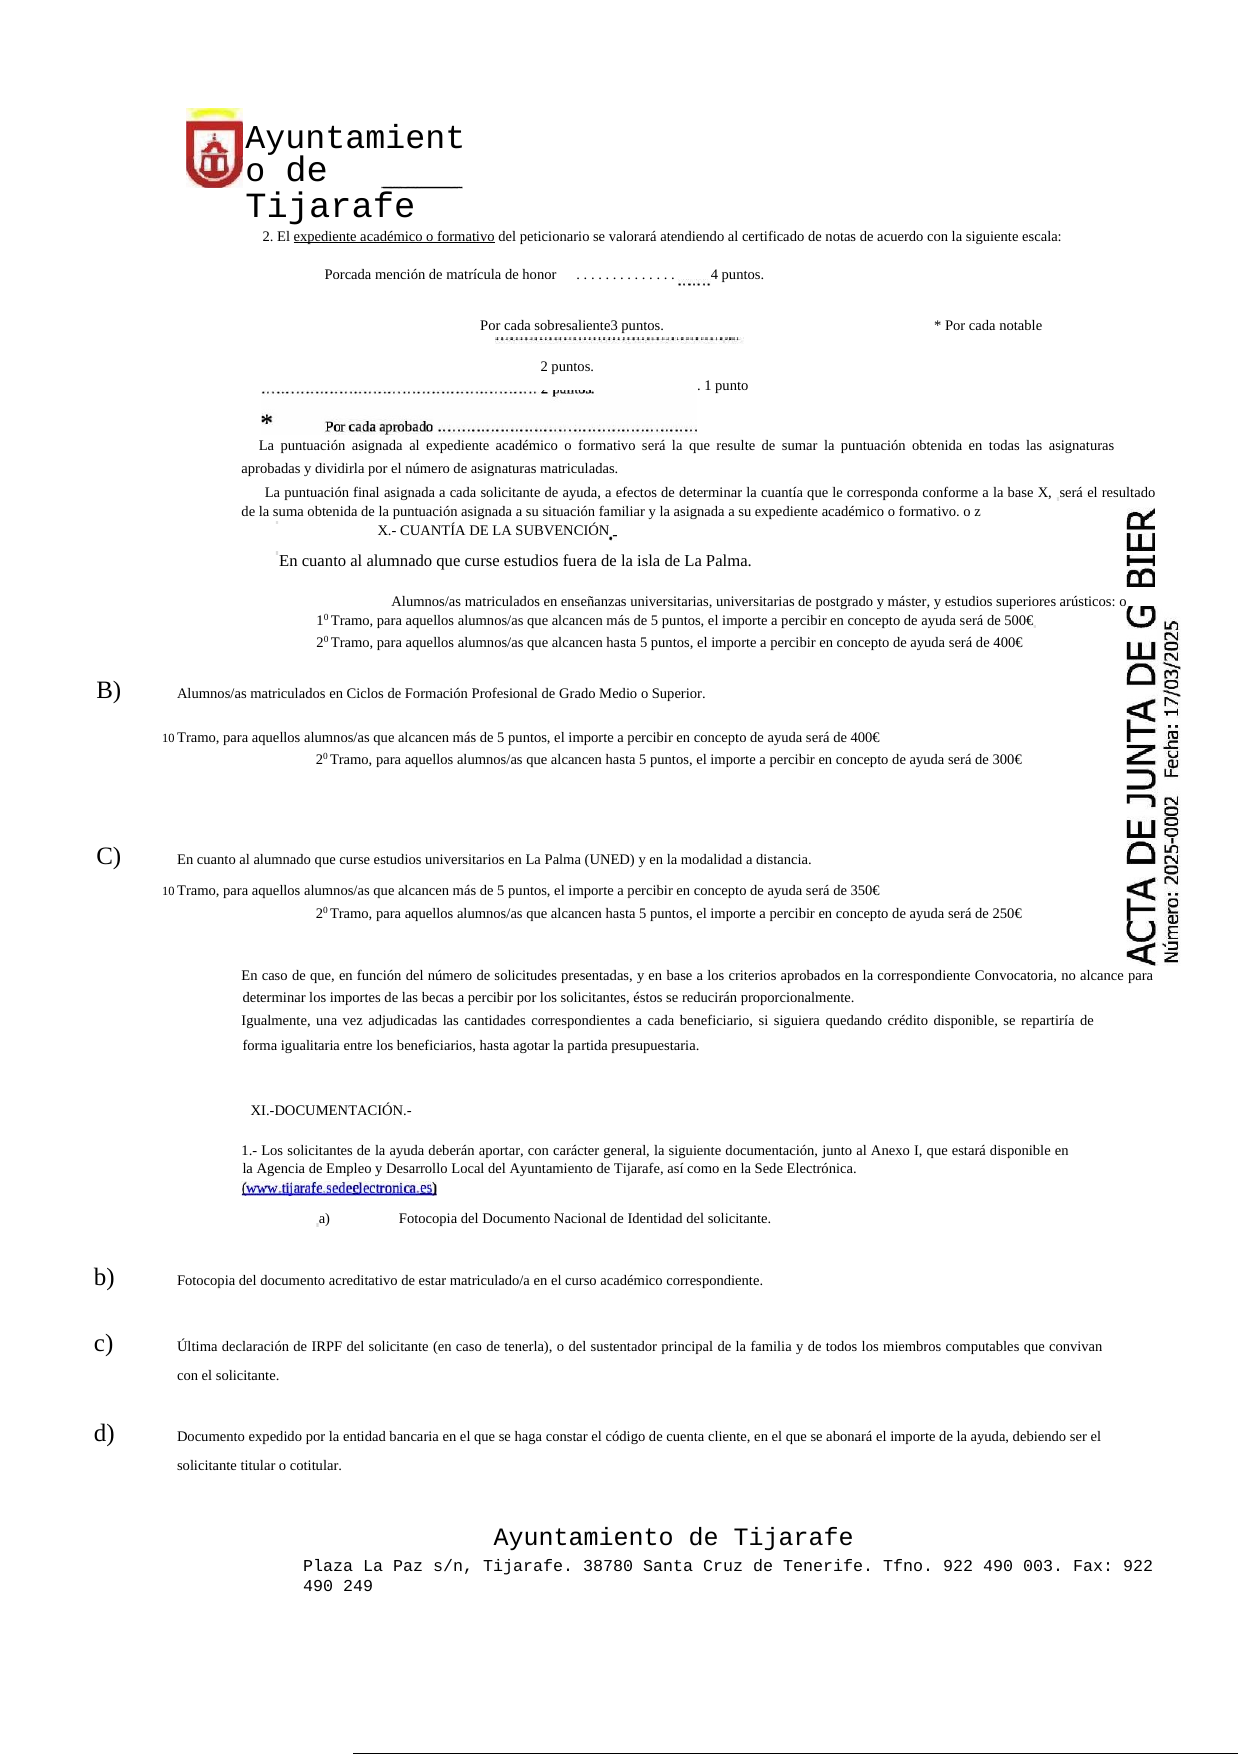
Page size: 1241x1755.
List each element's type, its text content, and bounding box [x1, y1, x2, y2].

text Por cada sobresaliente3 puntos. * Por cada notable [177, 317, 1155, 335]
text 1.- Los solicitantes de la ayuda deberán aportar, con carácter general, la siguiente documentación, junto al Anexo I, que estará disponible en la Agencia de Empleo y Desarrollo Local del Ayuntamiento de Tijarafe, así como en la Sede Electrónica. [241, 1142, 1071, 1177]
text X.- CUANTÍA DE LA SUBVENCIÓN [276, 521, 1126, 540]
text 2 puntos. [540, 358, 1155, 375]
text 20 Tramo, para aquellos alumnos/as que alcancen hasta 5 puntos, el importe a percibir en concepto de ayuda será de 400€ [316, 634, 1126, 651]
text 20 Tramo, para aquellos alumnos/as que alcancen hasta 5 puntos, el importe a percibir en concepto de ayuda será de 250€ [316, 904, 1126, 921]
text 10 Tramo, para aquellos alumnos/as que alcancen más de 5 puntos, el importe a percibir en concepto de ayuda será de 500€ [316, 611, 1126, 628]
text En caso de que, en función del número de solicitudes presentadas, y en base a los criterios aprobados en la correspondiente Convocatoria, no alcance para determinar los importes de las becas a percibir por los solicitantes, éstos se reducirán proporcionalmente. [241, 967, 1155, 1006]
text Porcada mención de matrícula de honor . . . . . . . . . . . . . . 4 puntos. [177, 266, 1155, 285]
text . 1 punto [229, 377, 780, 435]
text La puntuación asignada al expediente académico o formativo será la que resulte de sumar la puntuación obtenida en todas las asignaturas aprobadas y dividirla por el número de asignaturas matriculadas. [241, 437, 1116, 477]
list Fotocopia del documento acreditativo de estar matriculado/a en el curso académico correspondiente. [94, 1262, 1104, 1291]
text a) Fotocopia del Documento Nacional de Identidad del solicitante. [177, 1210, 1155, 1228]
text XI.-DOCUMENTACIÓN.- [250, 1101, 1155, 1118]
list Última declaración de IRPF del solicitante (en caso de tenerla), o del sustentador principal de la familia y de todos los miembros computables que convivan con el solicitante. [94, 1328, 1104, 1383]
text Igualmente, una vez adjudicadas las cantidades correspondientes a cada beneficiario, si siguiera quedando crédito disponible, se repartiría de forma igualitaria entre los beneficiarios, hasta agotar la partida presupuestaria. [241, 1012, 1094, 1054]
list Tramo, para aquellos alumnos/as que alcancen más de 5 puntos, el importe a percibir en concepto de ayuda será de 400€ [162, 728, 1126, 745]
text Alumnos/as matriculados en enseñanzas universitarias, universitarias de postgrado y máster, y estudios superiores arústicos: o [177, 593, 1157, 610]
text 20 Tramo, para aquellos alumnos/as que alcancen hasta 5 puntos, el importe a percibir en concepto de ayuda será de 300€ [316, 751, 1126, 767]
list Documento expedido por la entidad bancaria en el que se haga constar el código de cuenta cliente, en el que se abonará el importe de la ayuda, debiendo ser el solicitante titular o cotitular. [94, 1418, 1104, 1473]
list Alumnos/as matriculados en Ciclos de Formación Profesional de Grado Medio o Superior. [96, 675, 1126, 704]
text La puntuación final asignada a cada solicitante de ayuda, a efectos de determinar la cuantía que le corresponda conforme a la base X, será el resultado de la suma obtenida de la puntuación asignada a su situación familiar y la asignada a su expediente académico o formativo. o z [241, 484, 1155, 519]
text 2. El expediente académico o formativo del peticionario se valorará atendiendo al certificado de notas de acuerdo con la siguiente escala: [241, 228, 1100, 244]
text En cuanto al alumnado que curse estudios fuera de la isla de La Palma. [279, 551, 1126, 570]
list Tramo, para aquellos alumnos/as que alcancen más de 5 puntos, el importe a percibir en concepto de ayuda será de 350€ [162, 882, 1126, 899]
list En cuanto al alumnado que curse estudios universitarios en La Palma (UNED) y en la modalidad a distancia. [96, 841, 1126, 869]
